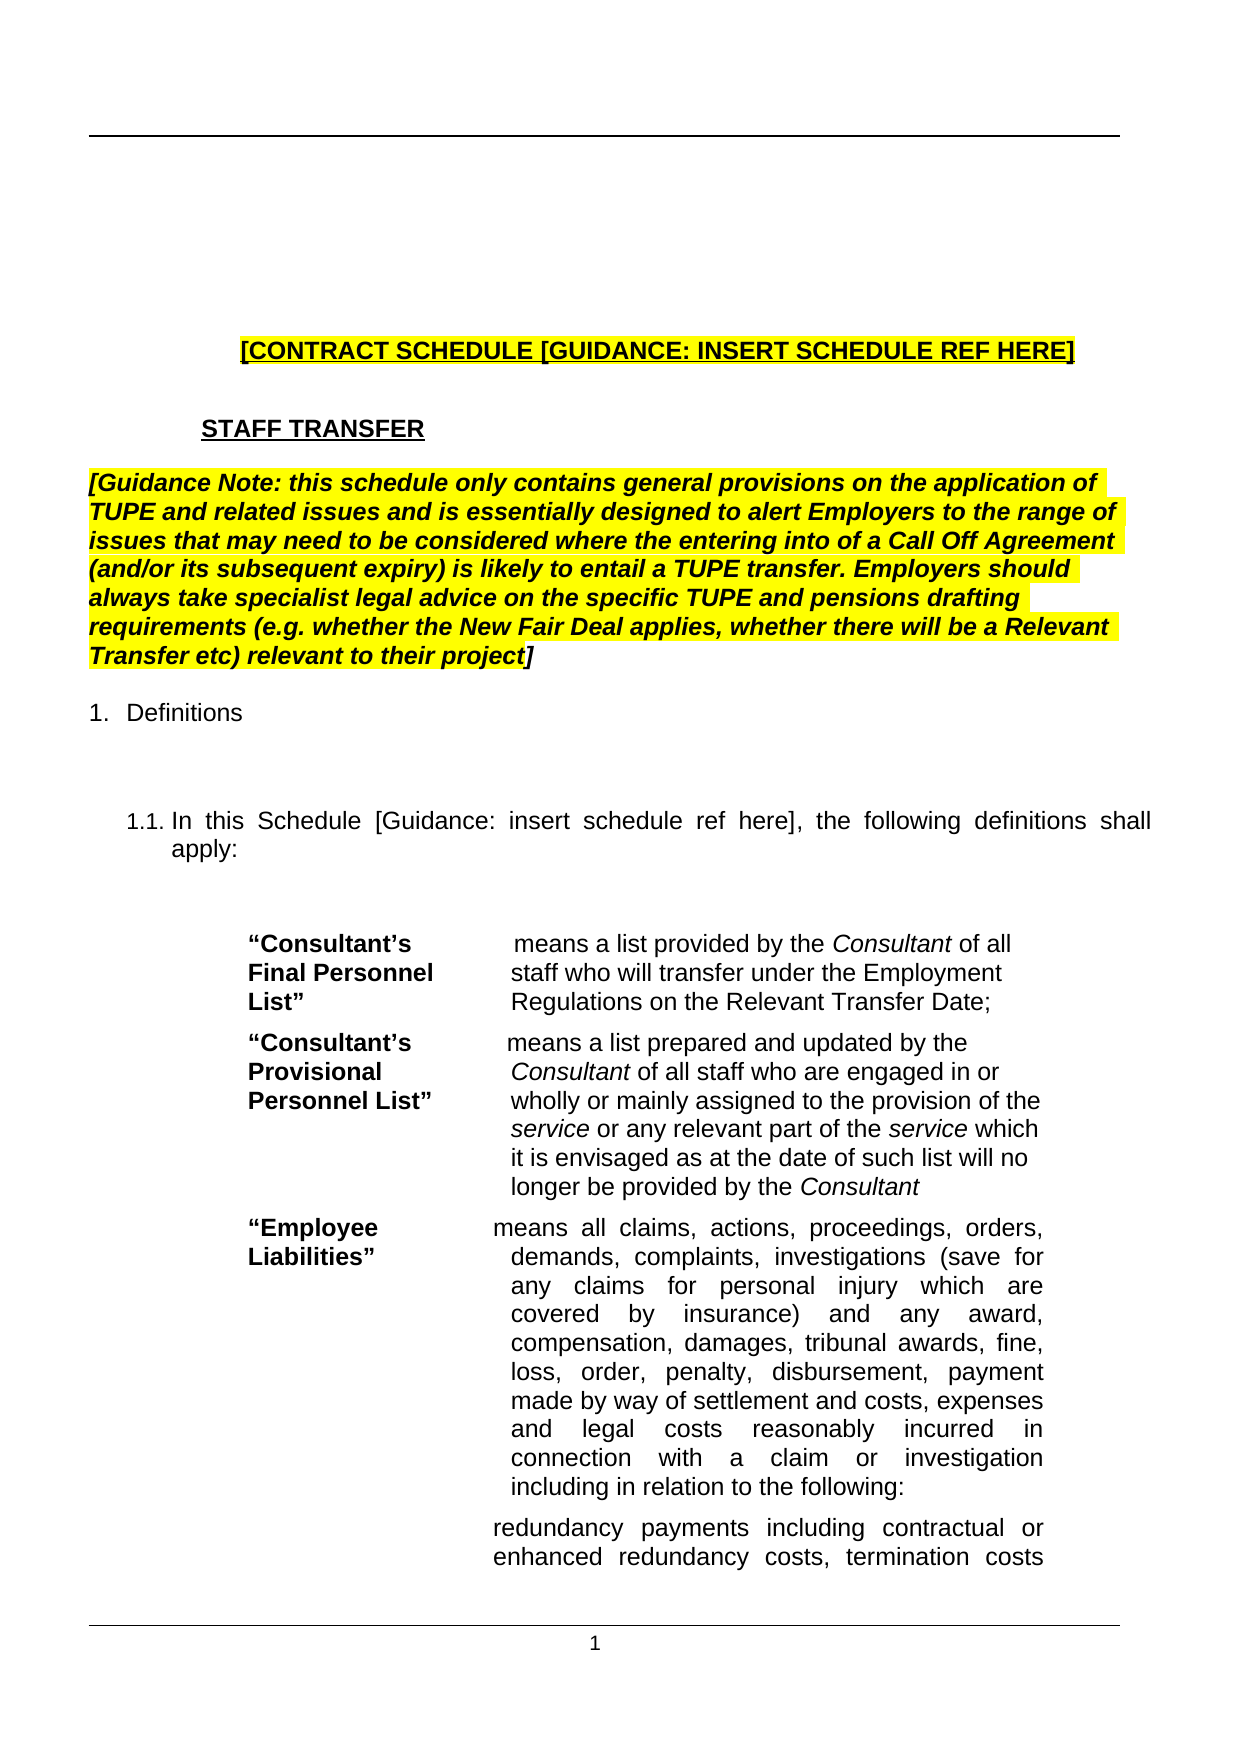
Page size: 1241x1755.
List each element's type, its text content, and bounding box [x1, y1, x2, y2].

table_cell “Employee Liabilities” [248, 1213, 482, 1571]
table_header [482, 888, 1056, 929]
table_cell means all claims, actions, proceedings, orders, demands, complaints, investigations (save for any claims for personal injury which are covered by insurance) and any award, compensation, damages, tribunal awards, fine, loss, order, penalty, disbursement, payment made by way of settlement and costs, expenses and legal costs reasonably incurred in connection with a claim or investigation including in relation to the following: redundancy payments including contractual or enhanced redundancy costs, termination costs [482, 1213, 1056, 1571]
text [Guidance Note: this schedule only contains general provisions on the application of [89, 468, 1152, 497]
text TUPE and related issues and is essentially designed to alert Employers to the range of issues that may need to be considered where the entering into of a Call Off Agreement (and/or its subsequent expiry) is likely to entail a TUPE transfer. Employers should always take specialist legal advice on the specific TUPE and pensions drafting requirements (e.g. whether the New Fair Deal applies, whether there will be a Relevant Transfer etc) relevant to their project] [89, 497, 1152, 669]
subtitle [Contract SCHEDULE [Guidance: insert schedule ref here] [164, 336, 1152, 364]
table_cell “Consultant’s Provisional Personnel List” [248, 1028, 482, 1213]
table_cell means a list prepared and updated by the Consultant of all staff who are engaged in or wholly or mainly assigned to the provision of the service or any relevant part of the service which it is envisaged as at the date of such list will no longer be provided by the Consultant [482, 1028, 1056, 1213]
table_header [248, 888, 482, 929]
list In this Schedule [Guidance: insert schedule ref here], the following definitions shall apply: [126, 806, 1152, 863]
list Definitions [89, 698, 1152, 727]
table_cell “Consultant’s Final Personnel List” [248, 930, 482, 1028]
subtitle STAFF TRANSFER [201, 414, 1152, 443]
table_cell means a list provided by the Consultant of all staff who will transfer under the Employment Regulations on the Relevant Transfer Date; [482, 930, 1056, 1028]
